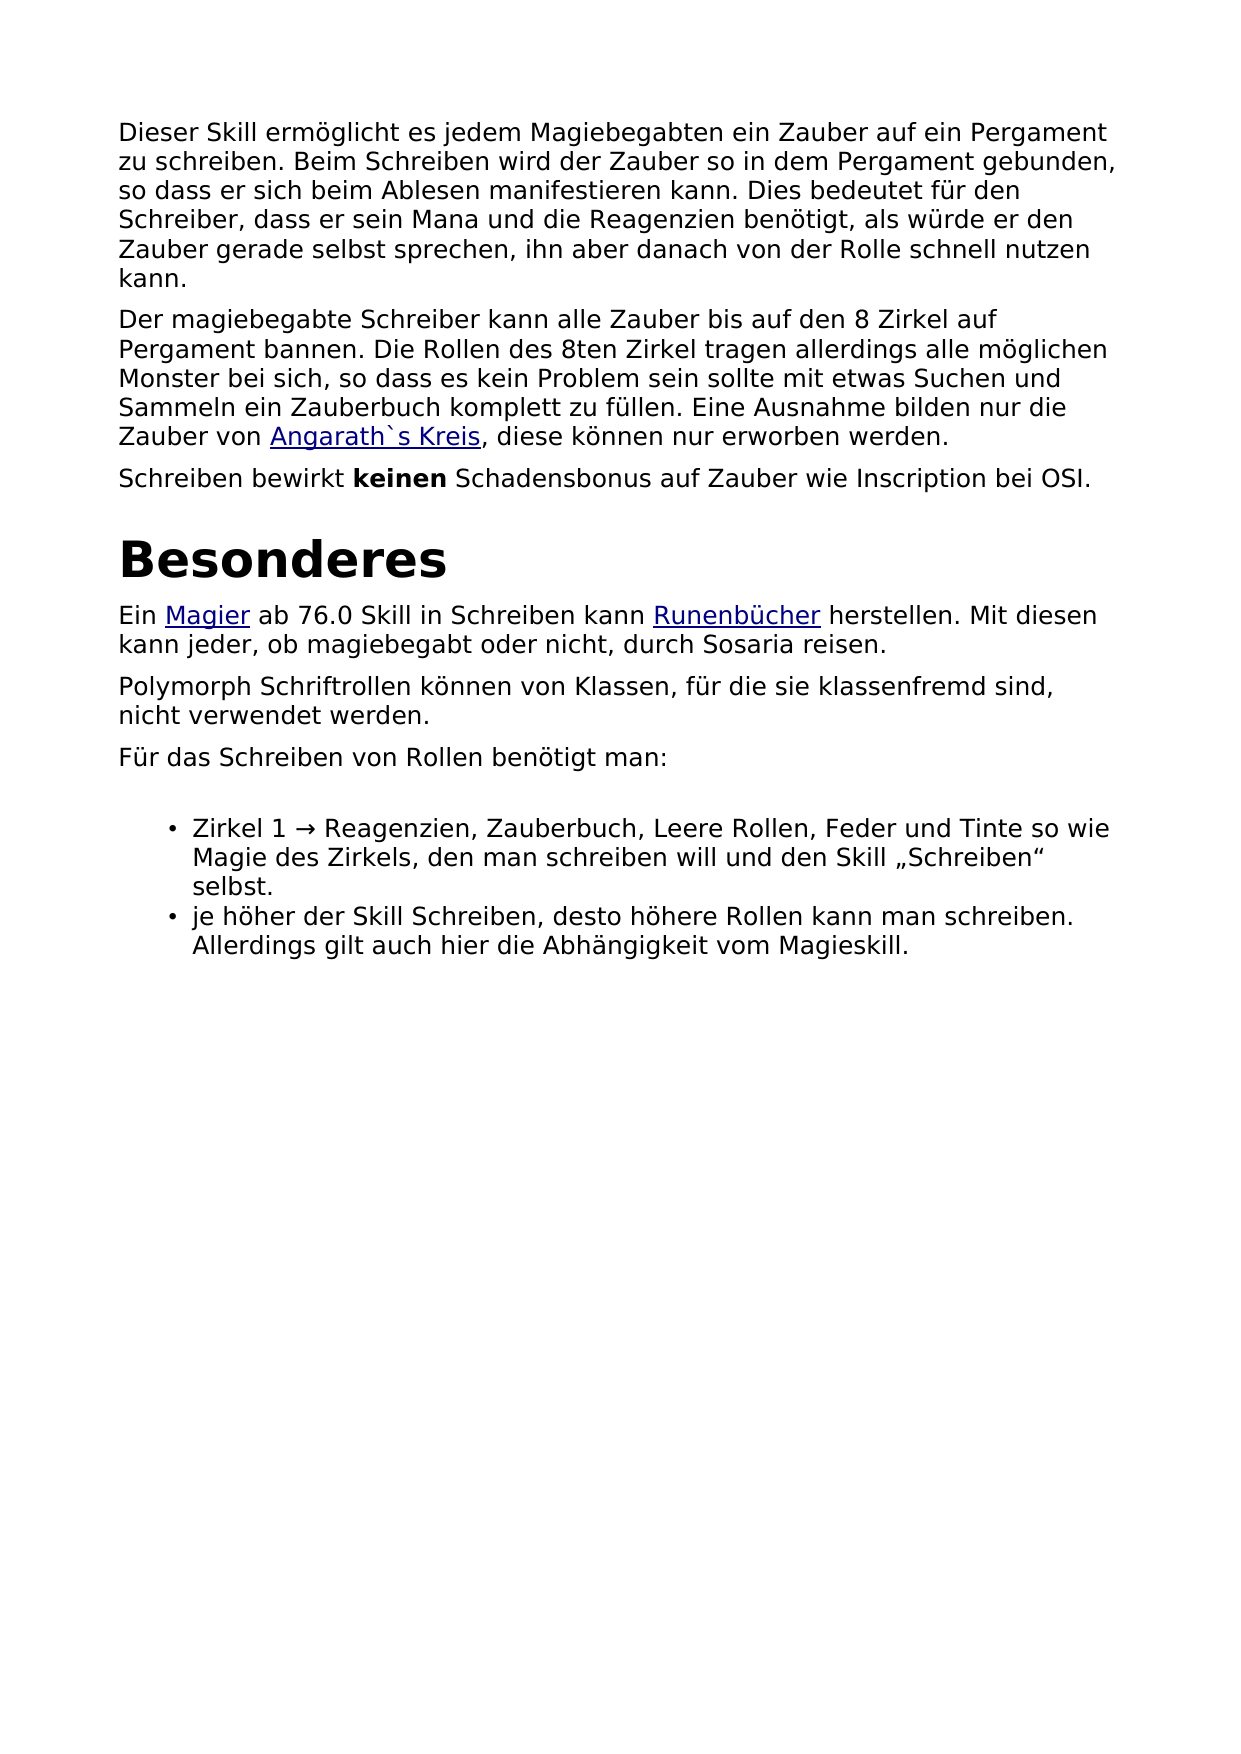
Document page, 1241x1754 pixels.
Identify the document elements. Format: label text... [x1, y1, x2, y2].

text Schreiben bewirkt keinen Schadensbonus auf Zauber wie Inscription bei OSI. [118, 464, 1122, 493]
list Zirkel 1 → Reagenzien, Zauberbuch, Leere Rollen, Feder und Tinte so wie Magie des Zirkels, den man schreiben will und den Skill „Schreiben“ selbst. [177, 814, 1122, 902]
text Für das Schreiben von Rollen benötigt man: [118, 743, 1122, 772]
text Dieser Skill ermöglicht es jedem Magiebegabten ein Zauber auf ein Pergament zu schreiben. Beim Schreiben wird der Zauber so in dem Pergament gebunden, so dass er sich beim Ablesen manifestieren kann. Dies bedeutet für den Schreiber, dass er sein Mana und die Reagenzien benötigt, als würde er den Zauber gerade selbst sprechen, ihn aber danach von der Rolle schnell nutzen kann. [118, 118, 1122, 293]
text Der magiebegabte Schreiber kann alle Zauber bis auf den 8 Zirkel auf Pergament bannen. Die Rollen des 8ten Zirkel tragen allerdings alle möglichen Monster bei sich, so dass es kein Problem sein sollte mit etwas Suchen und Sammeln ein Zauberbuch komplett zu füllen. Eine Ausnahme bilden nur die Zauber von Angarath`s Kreis, diese können nur erworben werden. [118, 306, 1122, 451]
subtitle Besonderes [118, 531, 1122, 589]
text Polymorph Schriftrollen können von Klassen, für die sie klassenfremd sind, nicht verwendet werden. [118, 672, 1122, 731]
list je höher der Skill Schreiben, desto höhere Rollen kann man schreiben. Allerdings gilt auch hier die Abhängigkeit vom Magieskill. [177, 902, 1122, 960]
text Ein Magier ab 76.0 Skill in Schreiben kann Runenbücher herstellen. Mit diesen kann jeder, ob magiebegabt oder nicht, durch Sosaria reisen. [118, 601, 1122, 660]
